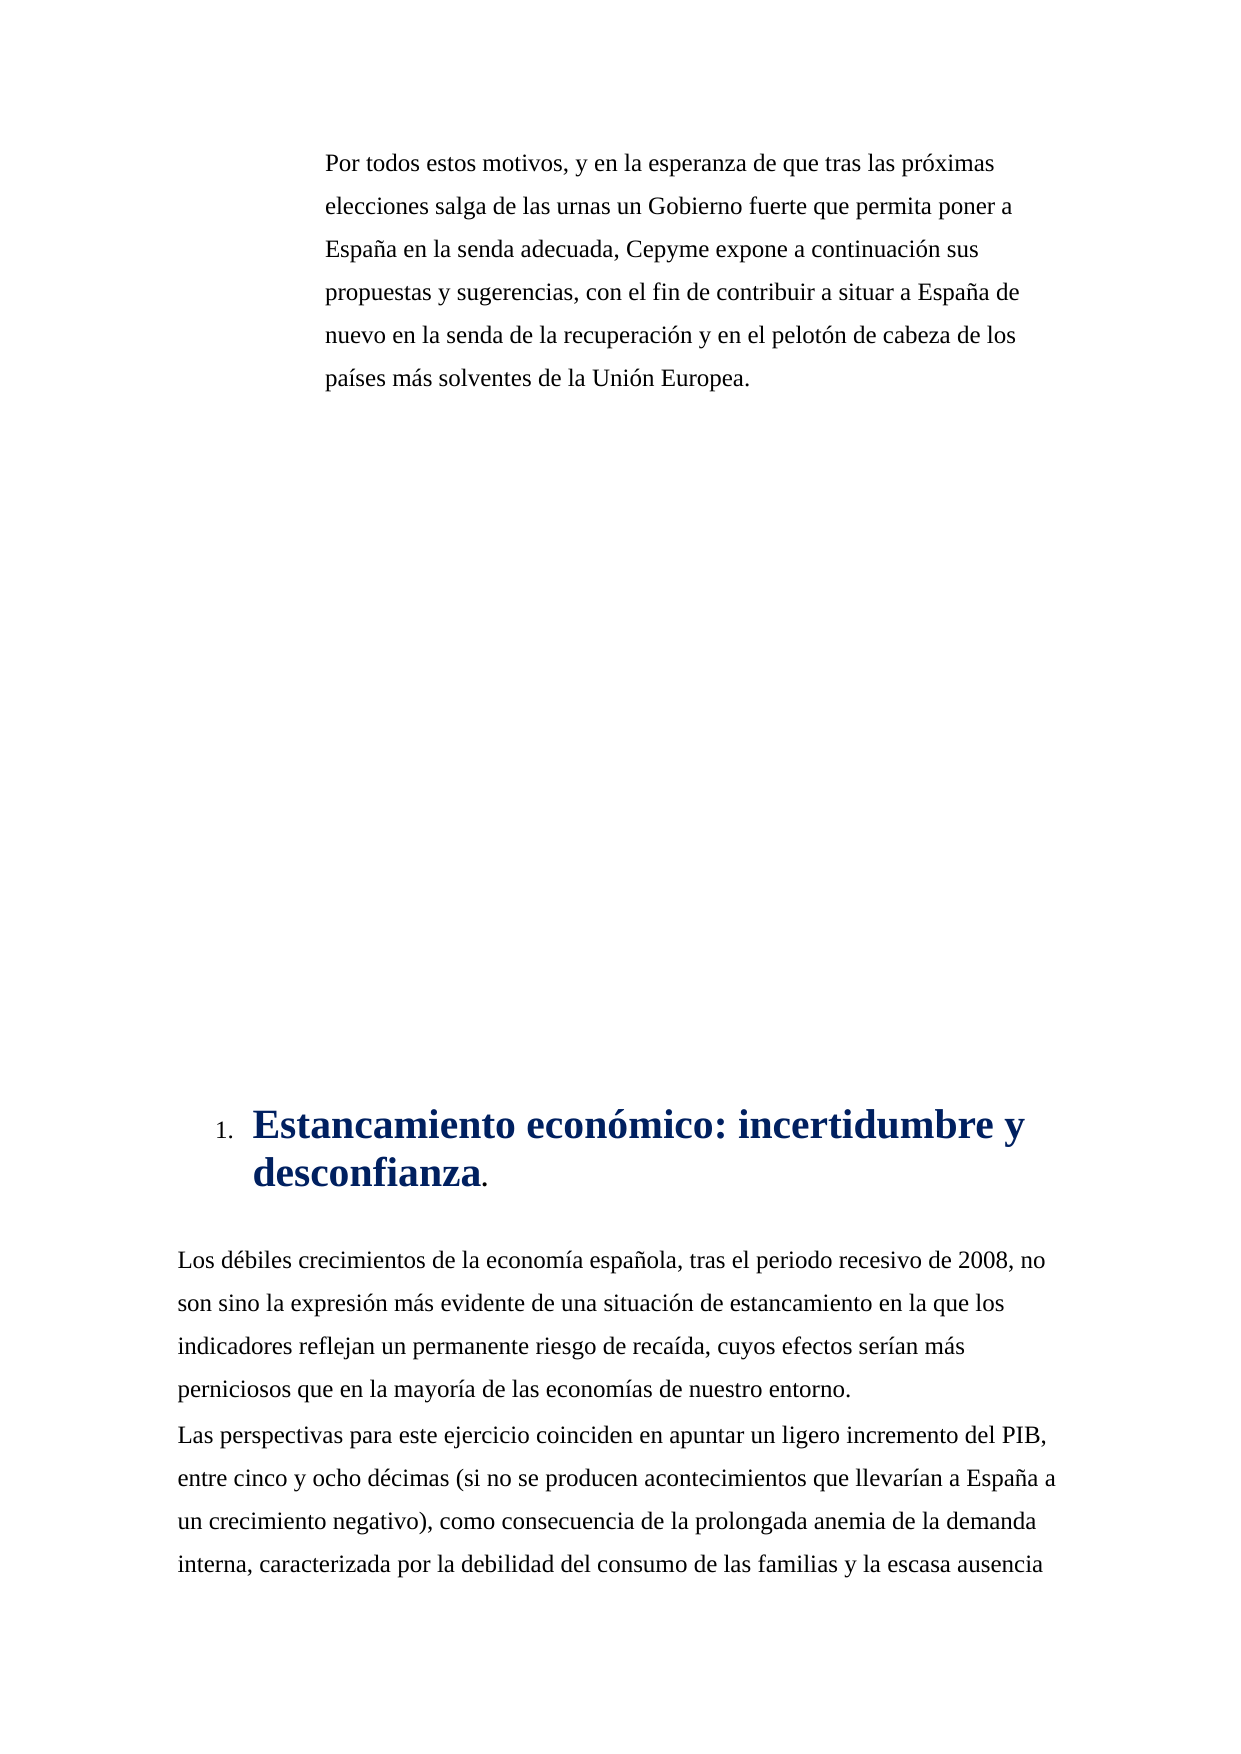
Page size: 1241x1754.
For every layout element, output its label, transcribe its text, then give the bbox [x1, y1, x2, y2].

text Las perspectivas para este ejercicio coinciden en apuntar un ligero incremento del PIB, entre cinco y ocho décimas (si no se producen acontecimientos que llevarían a España a un crecimiento negativo), como consecuencia de la prolongada anemia de la demanda interna, caracterizada por la debilidad del consumo de las familias y la escasa ausencia [177, 1420, 1063, 1578]
text Por todos estos motivos, y en la esperanza de que tras las próximas elecciones salga de las urnas un Gobierno fuerte que permita poner a España en la senda adecuada, Cepyme expone a continuación sus propuestas y sugerencias, con el fin de contribuir a situar a España de nuevo en la senda de la recuperación y en el pelotón de cabeza de los países más solventes de la Unión Europea. [325, 148, 1063, 392]
text Los débiles crecimientos de la economía española, tras el periodo recesivo de 2008, no son sino la expresión más evidente de una situación de estancamiento en la que los indicadores reflejan un permanente riesgo de recaída, cuyos efectos serían más perniciosos que en la mayoría de las economías de nuestro entorno. [177, 1245, 1063, 1403]
list Estancamiento económico: incertidumbre y desconfianza. [215, 1100, 1063, 1196]
